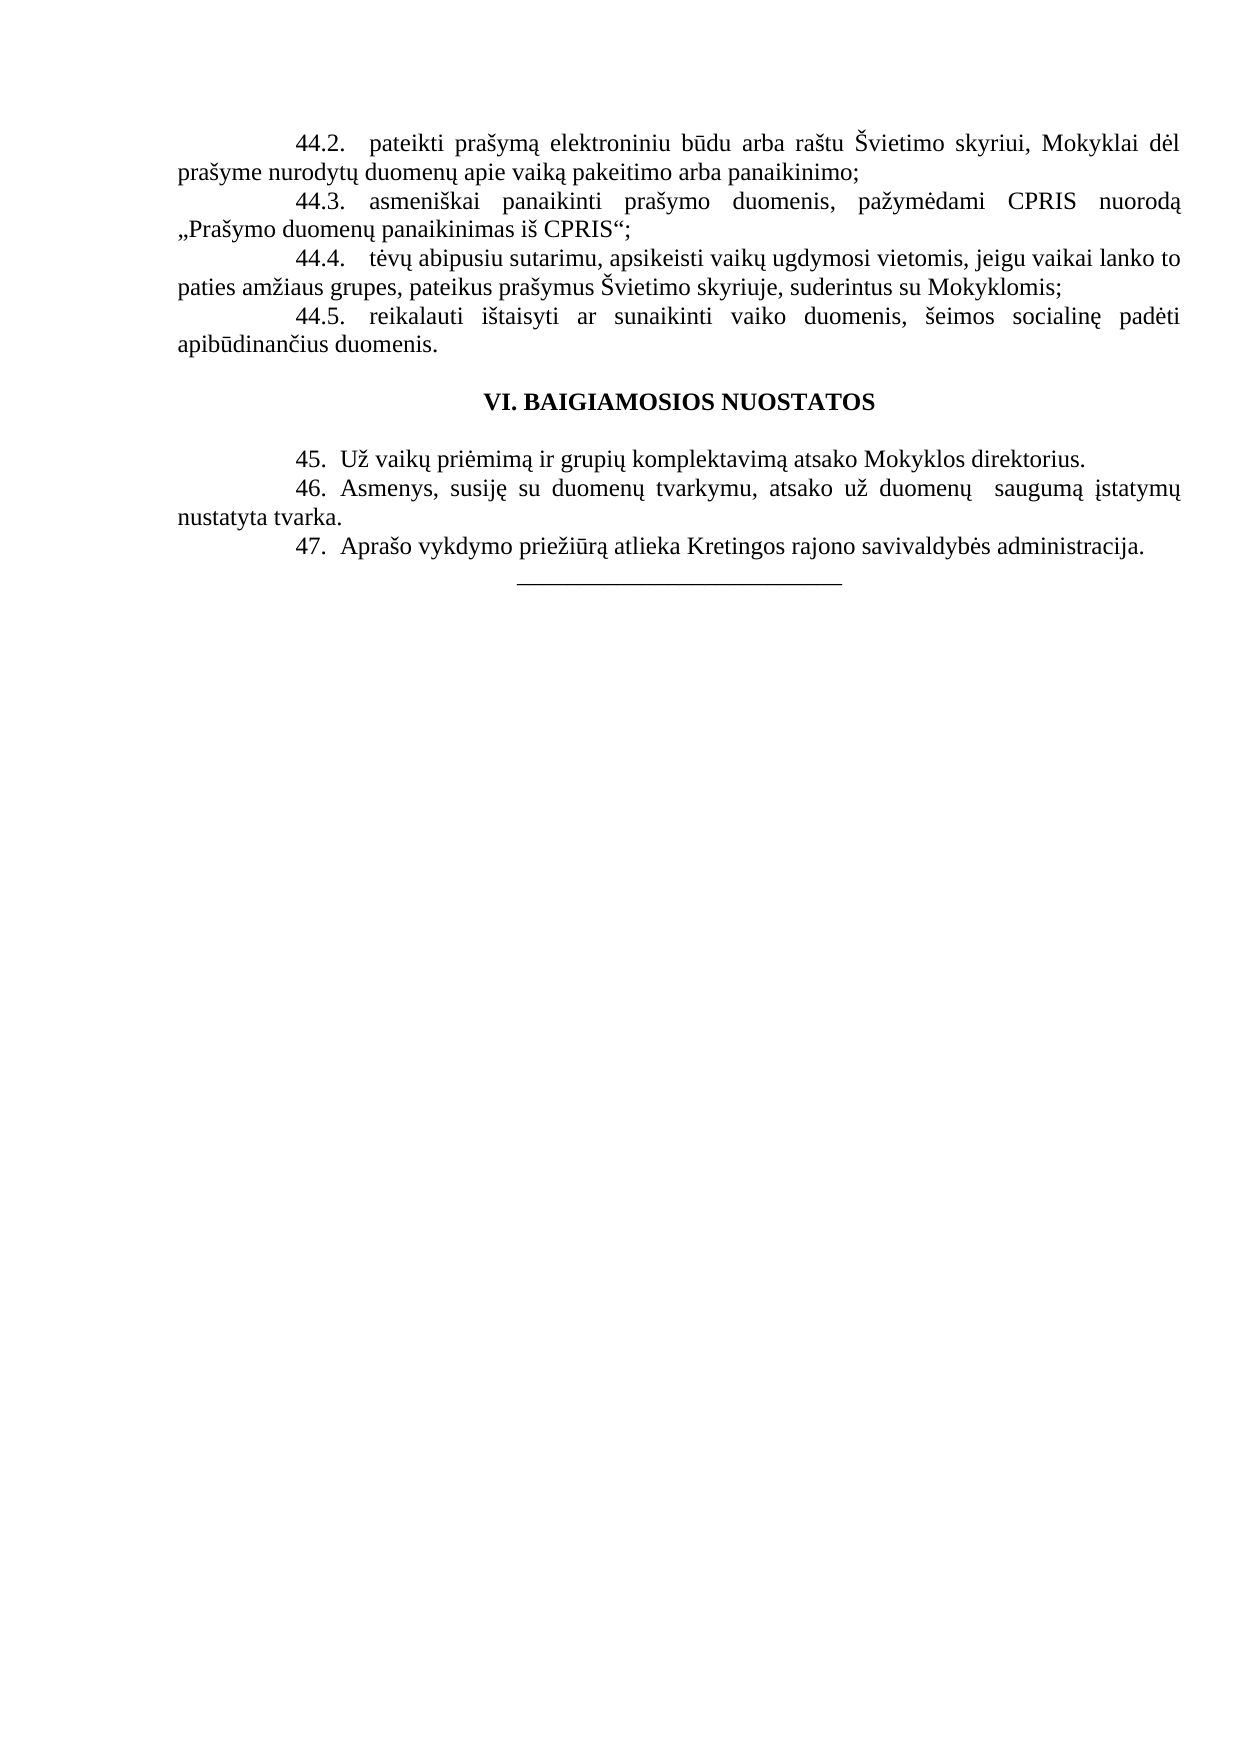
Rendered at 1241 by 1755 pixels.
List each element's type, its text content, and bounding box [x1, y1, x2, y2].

text 46. Asmenys, susiję su duomenų tvarkymu, atsako už duomenų saugumą įstatymų nustatyta tvarka. [177, 473, 1181, 531]
text 45. Už vaikų priėmimą ir grupių komplektavimą atsako Mokyklos direktorius. [177, 444, 1181, 473]
text 44.5. reikalauti ištaisyti ar sunaikinti vaiko duomenis, šeimos socialinę padėti apibūdinančius duomenis. [177, 301, 1181, 358]
text 44.4. tėvų abipusiu sutarimu, apsikeisti vaikų ugdymosi vietomis, jeigu vaikai lanko to paties amžiaus grupes, pateikus prašymus Švietimo skyriuje, suderintus su Mokyklomis; [177, 243, 1181, 301]
text 44.2. pateikti prašymą elektroniniu būdu arba raštu Švietimo skyriui, Mokyklai dėl prašyme nurodytų duomenų apie vaiką pakeitimo arba panaikinimo; [177, 128, 1181, 186]
text 47. Aprašo vykdymo priežiūrą atlieka Kretingos rajono savivaldybės administracija. [177, 531, 1181, 559]
text __________________________ [177, 559, 1181, 588]
text VI. BAIGIAMOSIOS NUOSTATOS [177, 387, 1181, 416]
text 44.3. asmeniškai panaikinti prašymo duomenis, pažymėdami CPRIS nuorodą „Prašymo duomenų panaikinimas iš CPRIS“; [177, 186, 1181, 243]
